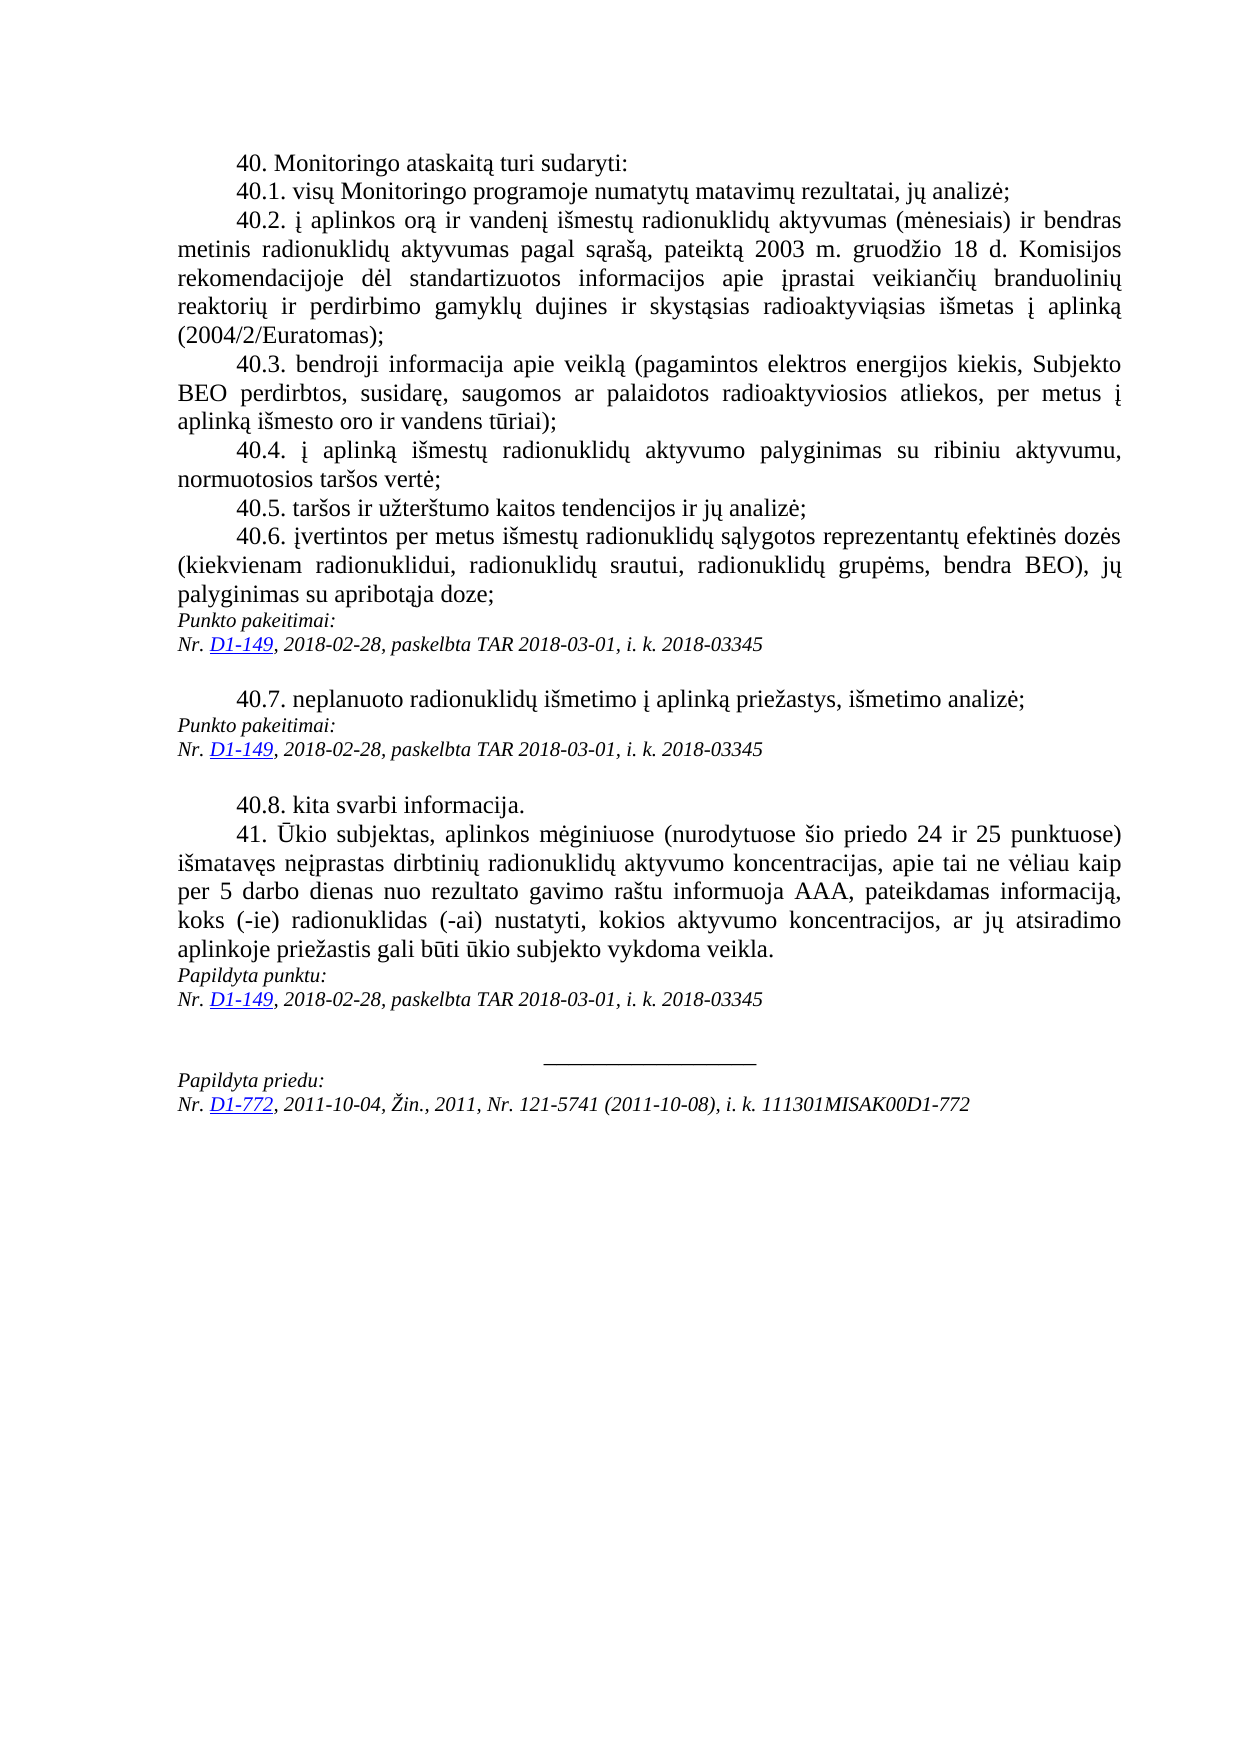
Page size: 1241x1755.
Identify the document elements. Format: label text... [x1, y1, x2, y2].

text Papildyta priedu: [177, 1068, 1122, 1092]
text Papildyta punktu: [177, 963, 1122, 987]
text 41. Ūkio subjektas, aplinkos mėginiuose (nurodytuose šio priedo 24 ir 25 punktuose) išmatavęs neįprastas dirbtinių radionuklidų aktyvumo koncentracijas, apie tai ne vėliau kaip per 5 darbo dienas nuo rezultato gavimo raštu informuoja AAA, pateikdamas informaciją, koks (-ie) radionuklidas (-ai) nustatyti, kokios aktyvumo koncentracijos, ar jų atsiradimo aplinkoje priežastis gali būti ūkio subjekto vykdoma veikla. [177, 819, 1122, 963]
text Nr. D1-772, 2011-10-04, Žin., 2011, Nr. 121-5741 (2011-10-08), i. k. 111301MISAK00D1-772 [177, 1092, 1122, 1116]
text 40.1. visų Monitoringo programoje numatytų matavimų rezultatai, jų analizė; [177, 176, 1122, 205]
text Punkto pakeitimai: [177, 608, 1122, 632]
text 40.7. neplanuoto radionuklidų išmetimo į aplinką priežastys, išmetimo analizė; [177, 684, 1122, 713]
text 40. Monitoringo ataskaitą turi sudaryti: [177, 148, 1122, 176]
text _________________ [177, 1039, 1122, 1068]
text Nr. D1-149, 2018-02-28, paskelbta TAR 2018-03-01, i. k. 2018-03345 [177, 632, 1122, 656]
text 40.4. į aplinką išmestų radionuklidų aktyvumo palyginimas su ribiniu aktyvumu, normuotosios taršos vertė; [177, 435, 1122, 493]
text Punkto pakeitimai: [177, 713, 1122, 737]
text 40.5. taršos ir užterštumo kaitos tendencijos ir jų analizė; [177, 493, 1122, 521]
text 40.3. bendroji informacija apie veiklą (pagamintos elektros energijos kiekis, Subjekto BEO perdirbtos, susidarę, saugomos ar palaidotos radioaktyviosios atliekos, per metus į aplinką išmesto oro ir vandens tūriai); [177, 349, 1122, 435]
text Nr. D1-149, 2018-02-28, paskelbta TAR 2018-03-01, i. k. 2018-03345 [177, 737, 1122, 761]
text Nr. D1-149, 2018-02-28, paskelbta TAR 2018-03-01, i. k. 2018-03345 [177, 987, 1122, 1011]
text 40.8. kita svarbi informacija. [177, 790, 1122, 819]
text 40.6. įvertintos per metus išmestų radionuklidų sąlygotos reprezentantų efektinės dozės (kiekvienam radionuklidui, radionuklidų srautui, radionuklidų grupėms, bendra BEO), jų palyginimas su apribotąja doze; [177, 521, 1122, 608]
text 40.2. į aplinkos orą ir vandenį išmestų radionuklidų aktyvumas (mėnesiais) ir bendras metinis radionuklidų aktyvumas pagal sąrašą, pateiktą 2003 m. gruodžio 18 d. Komisijos rekomendacijoje dėl standartizuotos informacijos apie įprastai veikiančių branduolinių reaktorių ir perdirbimo gamyklų dujines ir skystąsias radioaktyviąsias išmetas į aplinką (2004/2/Euratomas); [177, 205, 1122, 349]
